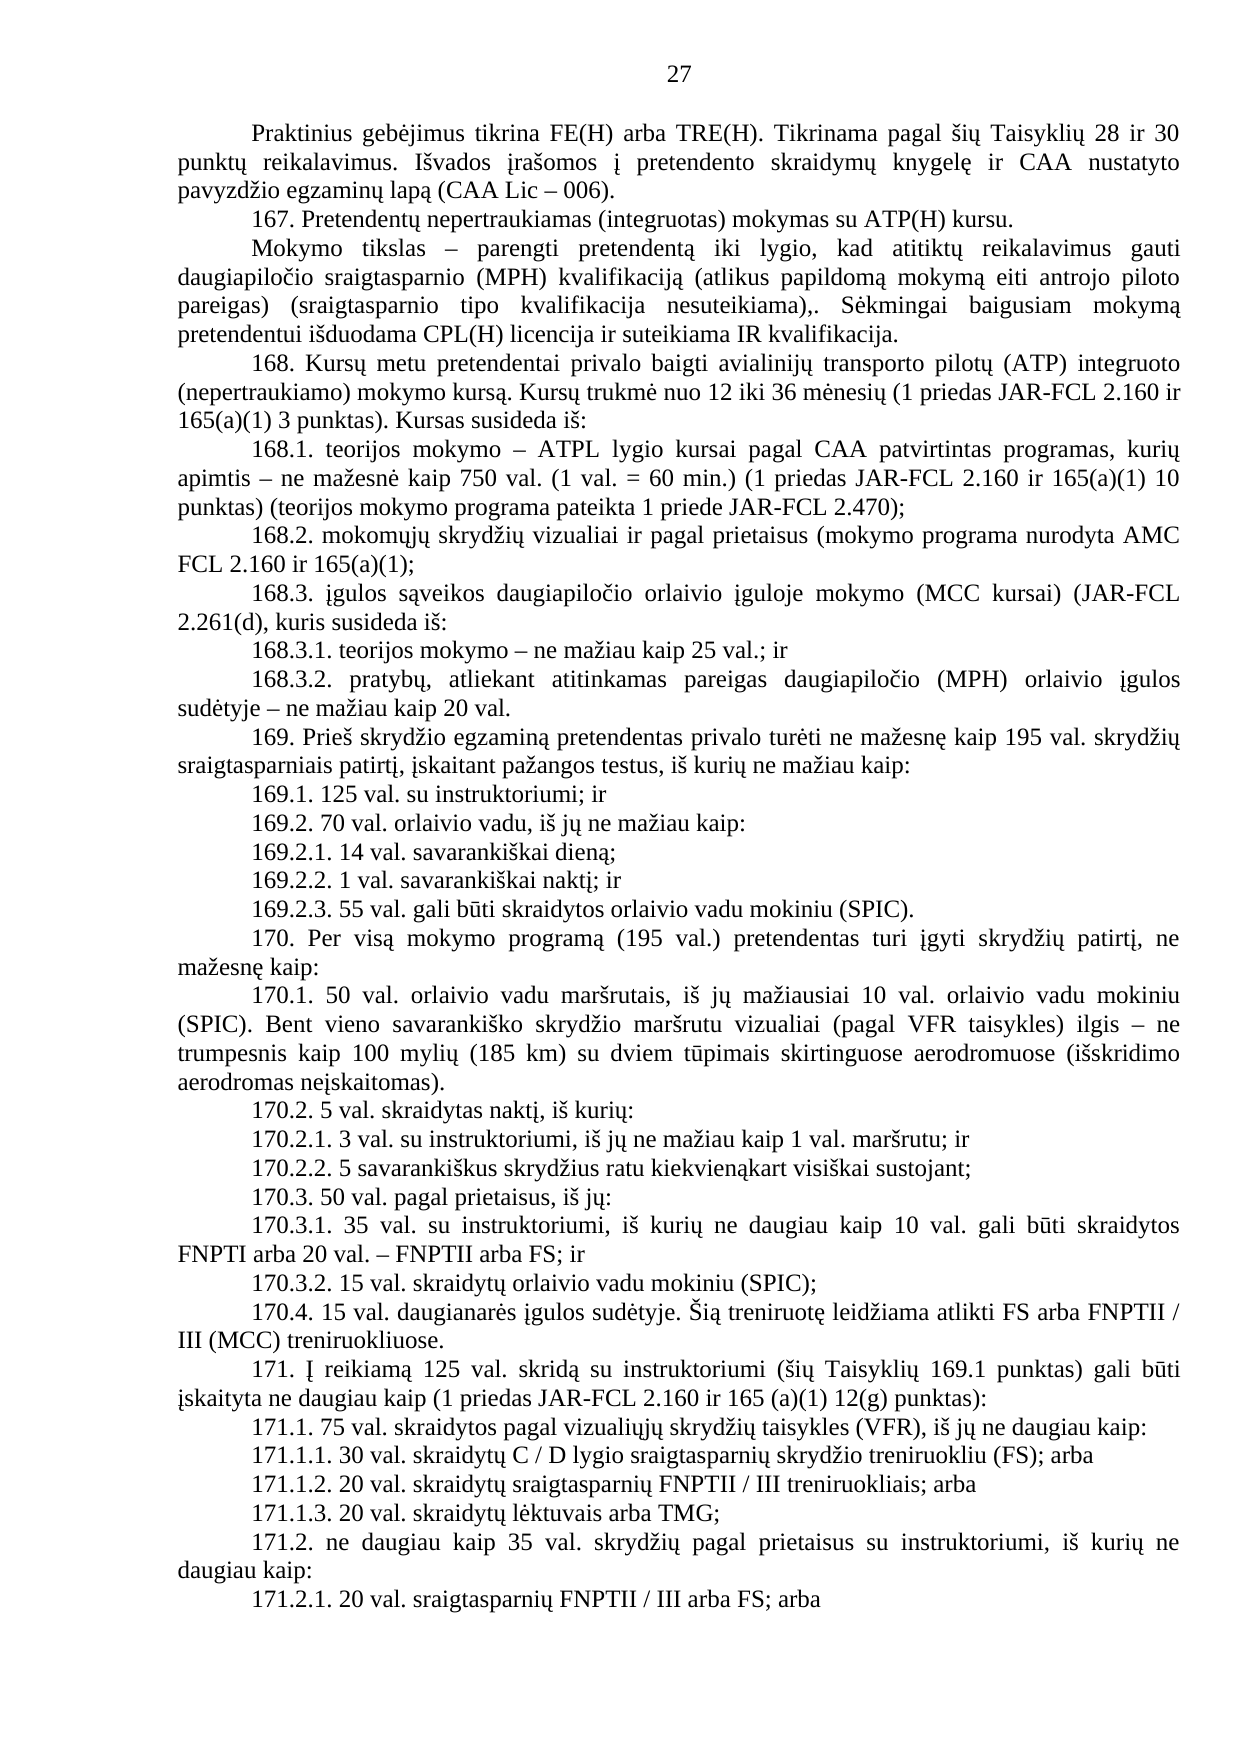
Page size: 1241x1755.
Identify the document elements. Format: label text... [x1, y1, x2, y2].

text 169.2.3. 55 val. gali būti skraidytos orlaivio vadu mokiniu (SPIC). [177, 894, 1181, 923]
text 168.3.2. pratybų, atliekant atitinkamas pareigas daugiapiločio (MPH) orlaivio įgulos sudėtyje – ne mažiau kaip 20 val. [177, 664, 1181, 722]
text 169.2.2. 1 val. savarankiškai naktį; ir [177, 866, 1181, 894]
text 168.3. įgulos sąveikos daugiapiločio orlaivio įguloje mokymo (MCC kursai) (JAR-FCL 2.261(d), kuris susideda iš: [177, 578, 1181, 636]
text 171. Į reikiamą 125 val. skridą su instruktoriumi (šių Taisyklių 169.1 punktas) gali būti įskaityta ne daugiau kaip (1 priedas JAR-FCL 2.160 ir 165 (a)(1) 12(g) punktas): [177, 1354, 1181, 1412]
text 171.1.1. 30 val. skraidytų C / D lygio sraigtasparnių skrydžio treniruokliu (FS); arba [177, 1441, 1181, 1469]
text Mokymo tikslas – parengti pretendentą iki lygio, kad atitiktų reikalavimus gauti daugiapiločio sraigtasparnio (MPH) kvalifikaciją (atlikus papildomą mokymą eiti antrojo piloto pareigas) (sraigtasparnio tipo kvalifikacija nesuteikiama),. Sėkmingai baigusiam mokymą pretendentui išduodama CPL(H) licencija ir suteikiama IR kvalifikacija. [177, 233, 1181, 348]
text 171.1. 75 val. skraidytos pagal vizualiųjų skrydžių taisykles (VFR), iš jų ne daugiau kaip: [177, 1412, 1181, 1441]
text 167. Pretendentų nepertraukiamas (integruotas) mokymas su ATP(H) kursu. [177, 204, 1181, 233]
text 171.2. ne daugiau kaip 35 val. skrydžių pagal prietaisus su instruktoriumi, iš kurių ne daugiau kaip: [177, 1527, 1181, 1584]
text 168.3.1. teorijos mokymo – ne mažiau kaip 25 val.; ir [177, 636, 1181, 664]
text 170.1. 50 val. orlaivio vadu maršrutais, iš jų mažiausiai 10 val. orlaivio vadu mokiniu (SPIC). Bent vieno savarankiško skrydžio maršrutu vizualiai (pagal VFR taisykles) ilgis – ne trumpesnis kaip 100 mylių (185 km) su dviem tūpimais skirtinguose aerodromuose (išskridimo aerodromas neįskaitomas). [177, 981, 1181, 1096]
text Praktinius gebėjimus tikrina FE(H) arba TRE(H). Tikrinama pagal šių Taisyklių 28 ir 30 punktų reikalavimus. Išvados įrašomos į pretendento skraidymų knygelę ir CAA nustatyto pavyzdžio egzaminų lapą (CAA Lic – 006). [177, 118, 1181, 204]
text 171.1.3. 20 val. skraidytų lėktuvais arba TMG; [177, 1498, 1181, 1527]
text 169. Prieš skrydžio egzaminą pretendentas privalo turėti ne mažesnę kaip 195 val. skrydžių sraigtasparniais patirtį, įskaitant pažangos testus, iš kurių ne mažiau kaip: [177, 722, 1181, 779]
text 169.2. 70 val. orlaivio vadu, iš jų ne mažiau kaip: [177, 808, 1181, 837]
text 168.1. teorijos mokymo – ATPL lygio kursai pagal CAA patvirtintas programas, kurių apimtis – ne mažesnė kaip 750 val. (1 val. = 60 min.) (1 priedas JAR-FCL 2.160 ir 165(a)(1) 10 punktas) (teorijos mokymo programa pateikta 1 priede JAR-FCL 2.470); [177, 434, 1181, 521]
text 170.3.2. 15 val. skraidytų orlaivio vadu mokiniu (SPIC); [177, 1268, 1181, 1297]
text 170.2.1. 3 val. su instruktoriumi, iš jų ne mažiau kaip 1 val. maršrutu; ir [177, 1124, 1181, 1153]
text 171.1.2. 20 val. skraidytų sraigtasparnių FNPTII / III treniruokliais; arba [177, 1469, 1181, 1498]
text 170.2. 5 val. skraidytas naktį, iš kurių: [177, 1096, 1181, 1124]
text 170.2.2. 5 savarankiškus skrydžius ratu kiekvienąkart visiškai sustojant; [177, 1153, 1181, 1182]
text 169.2.1. 14 val. savarankiškai dieną; [177, 837, 1181, 866]
text 168.2. mokomųjų skrydžių vizualiai ir pagal prietaisus (mokymo programa nurodyta AMC FCL 2.160 ir 165(a)(1); [177, 521, 1181, 578]
text 170.4. 15 val. daugianarės įgulos sudėtyje. Šią treniruotę leidžiama atlikti FS arba FNPTII / III (MCC) treniruokliuose. [177, 1297, 1181, 1354]
text 169.1. 125 val. su instruktoriumi; ir [177, 779, 1181, 808]
text 168. Kursų metu pretendentai privalo baigti avialinijų transporto pilotų (ATP) integruoto (nepertraukiamo) mokymo kursą. Kursų trukmė nuo 12 iki 36 mėnesių (1 priedas JAR-FCL 2.160 ir 165(a)(1) 3 punktas). Kursas susideda iš: [177, 348, 1181, 434]
text 170. Per visą mokymo programą (195 val.) pretendentas turi įgyti skrydžių patirtį, ne mažesnę kaip: [177, 923, 1181, 981]
text 171.2.1. 20 val. sraigtasparnių FNPTII / III arba FS; arba [177, 1584, 1181, 1613]
text 170.3. 50 val. pagal prietaisus, iš jų: [177, 1182, 1181, 1211]
text 170.3.1. 35 val. su instruktoriumi, iš kurių ne daugiau kaip 10 val. gali būti skraidytos FNPTI arba 20 val. – FNPTII arba FS; ir [177, 1211, 1181, 1268]
